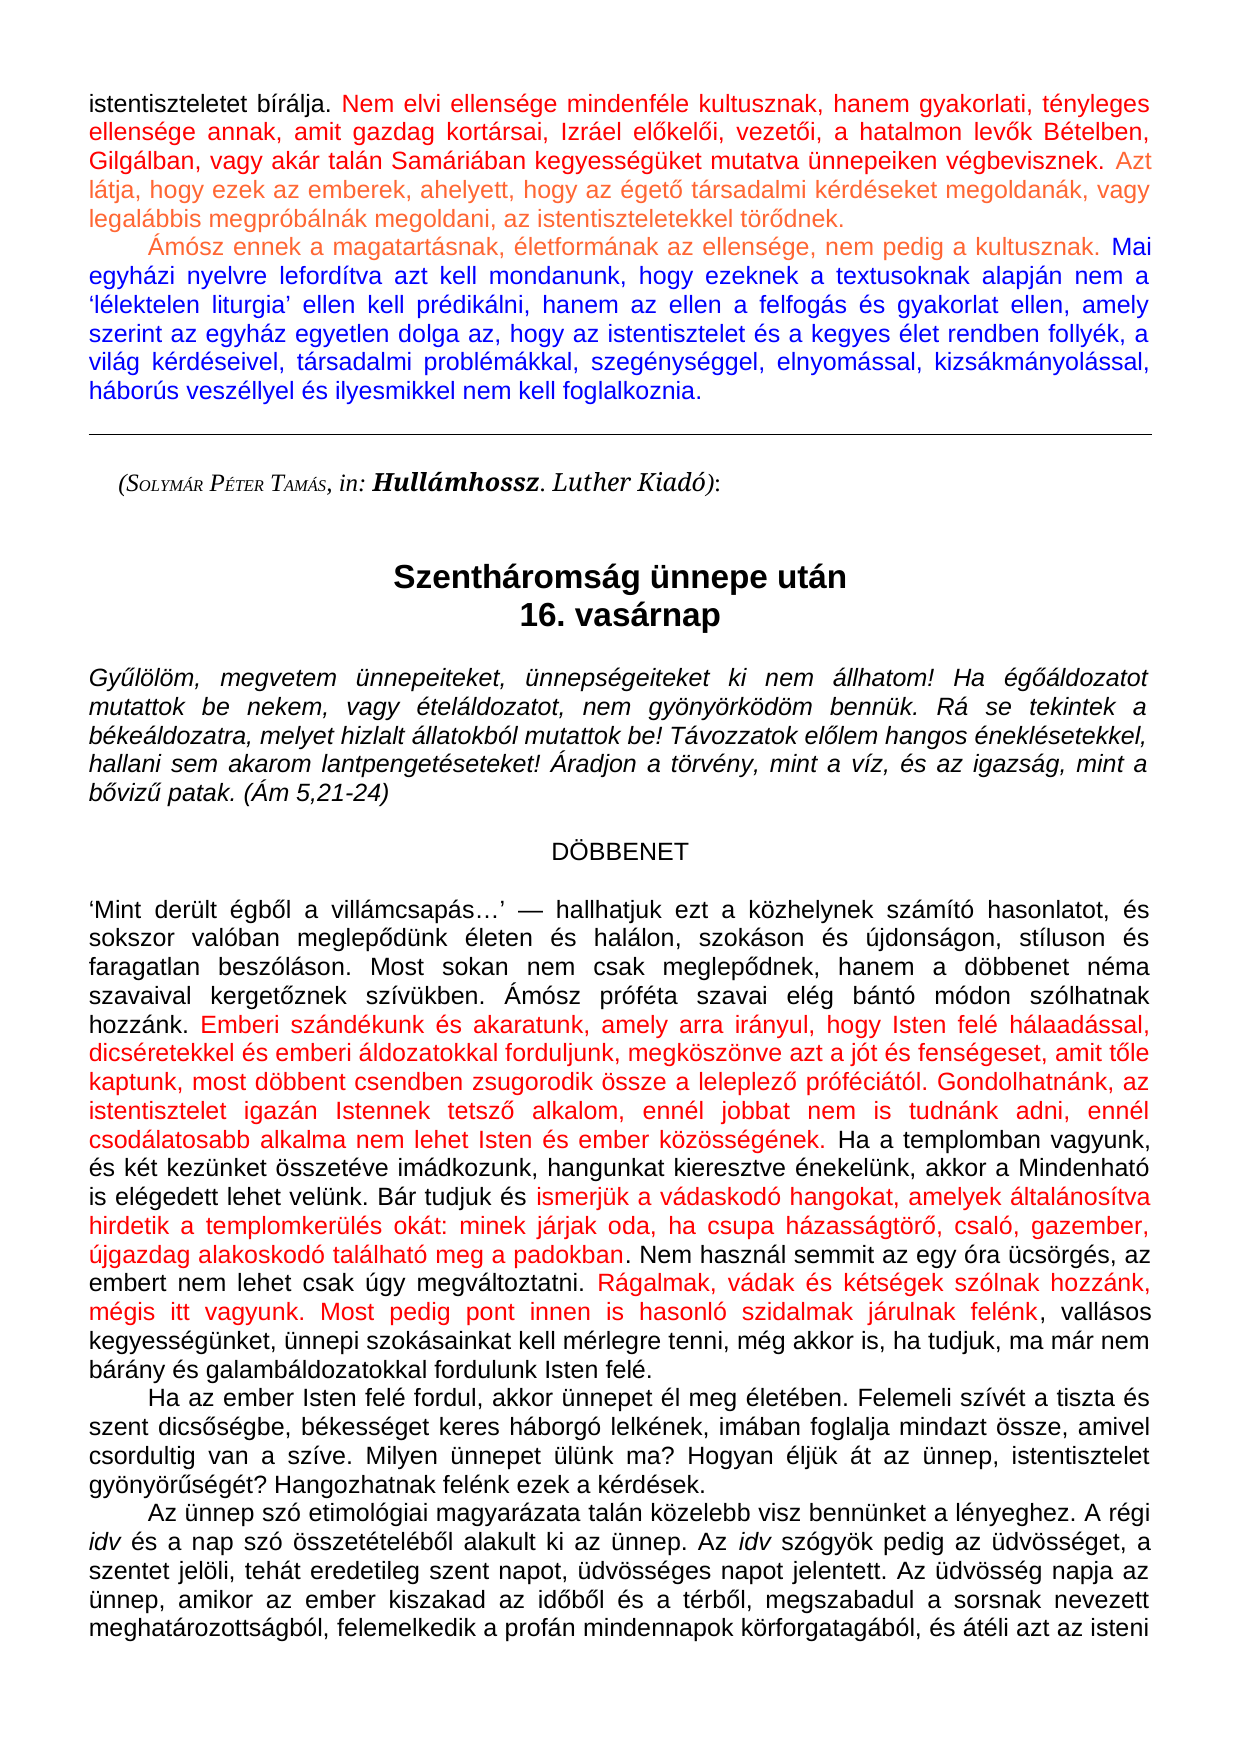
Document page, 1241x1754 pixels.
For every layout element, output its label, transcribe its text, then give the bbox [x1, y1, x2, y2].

text Az ünnep szó etimológiai magyarázata talán közelebb visz bennünket a lényeghez. A régi idv és a nap szó összetételéből alakult ki az ünnep. Az idv szógyök pedig az üdvösséget, a szentet jelöli, tehát eredetileg szent napot, üdvösséges napot jelentett. Az üdvösség napja az ünnep, amikor az ember kiszakad az időből és a térből, megszabadul a sorsnak nevezett meghatározottságból, felemelkedik a profán mindennapok körforgatagából, és átéli azt az isteni [88, 1498, 1152, 1642]
text DÖBBENET [88, 836, 1152, 865]
text Gyűlölöm, megvetem ünnepeiteket, ünnepségeiteket ki nem állhatom! Ha égőáldozatot mutattok be nekem, vagy ételáldozatot, nem gyönyörködöm bennük. Rá se tekintek a békeáldozatra, melyet hizlalt állatokból mutattok be! Távozzatok előlem hangos éneklésetekkel, hallani sem akarom lantpengetéseteket! Áradjon a törvény, mint a víz, és az igazság, mint a bővizű patak. (Ám 5,21-24) [88, 663, 1152, 807]
text istentiszteletet bírálja. Nem elvi ellensége mindenféle kultusznak, hanem gyakorlati, tényleges ellensége annak, amit gazdag kortársai, Izráel előkelői, vezetői, a hatalmon levők Bételben, Gilgálban, vagy akár talán Samáriában kegyességüket mutatva ünnepeiken végbevisznek. Azt látja, hogy ezek az emberek, ahelyett, hogy az égető társadalmi kérdéseket megoldanák, vagy legalábbis megpróbálnák megoldani, az istentiszteletekkel törődnek. [88, 88, 1152, 232]
text Ámósz ennek a magatartásnak, életformának az ellensége, nem pedig a kultusznak. Mai egyházi nyelvre lefordítva azt kell mondanunk, hogy ezeknek a textusoknak alapján nem a ‘lélektelen liturgia’ ellen kell prédikálni, hanem az ellen a felfogás és gyakorlat ellen, amely szerint az egyház egyetlen dolga az, hogy az istentisztelet és a kegyes élet rendben follyék, a világ kérdéseivel, társadalmi problémákkal, szegénységgel, elnyomással, kizsákmányolással, háborús veszéllyel és ilyesmikkel nem kell foglalkoznia. [88, 232, 1152, 405]
text Szentháromság ünnepe után 16. vasárnap [88, 558, 1152, 634]
text Ha az ember Isten felé fordul, akkor ünnepet él meg életében. Felemeli szívét a tiszta és szent dicsőségbe, békességet keres háborgó lelkének, imában foglalja mindazt össze, amivel csordultig van a szíve. Milyen ünnepet ülünk ma? Hogyan éljük át az ünnep, istentisztelet gyönyörűségét? Hangozhatnak felénk ezek a kérdések. [88, 1383, 1152, 1498]
text ‘Mint derült égből a villámcsapás…’ — hallhatjuk ezt a közhelynek számító hasonlatot, és sokszor valóban meglepődünk életen és halálon, szokáson és újdonságon, stíluson és faragatlan beszóláson. Most sokan nem csak meglepődnek, hanem a döbbenet néma szavaival kergetőznek szívükben. Ámósz próféta szavai elég bántó módon szólhatnak hozzánk. Emberi szándékunk és akaratunk, amely arra irányul, hogy Isten felé hálaadással, dicséretekkel és emberi áldozatokkal forduljunk, megköszönve azt a jót és fenségeset, amit tőle kaptunk, most döbbent csendben zsugorodik össze a leleplező próféciától. Gondolhatnánk, az istentisztelet igazán Istennek tetsző alkalom, ennél jobbat nem is tudnánk adni, ennél csodálatosabb alkalma nem lehet Isten és ember közösségének. Ha a templomban vagyunk, és két kezünket összetéve imádkozunk, hangunkat kieresztve énekelünk, akkor a Mindenható is elégedett lehet velünk. Bár tudjuk és ismerjük a vádaskodó hangokat, amelyek általánosítva hirdetik a templomkerülés okát: minek járjak oda, ha csupa házasságtörő, csaló, gazember, újgazdag alakoskodó található meg a padokban. Nem használ semmit az egy óra ücsörgés, az embert nem lehet csak úgy megváltoztatni. Rágalmak, vádak és kétségek szólnak hozzánk, mégis itt vagyunk. Most pedig pont innen is hasonló szidalmak járulnak felénk, vallásos kegyességünket, ünnepi szokásainkat kell mérlegre tenni, még akkor is, ha tudjuk, ma már nem bárány és galambáldozatokkal fordulunk Isten felé. [88, 895, 1152, 1383]
text (Solymár Péter Tamás, in: Hullámhossz. Luther Kiadó): [88, 435, 1152, 528]
